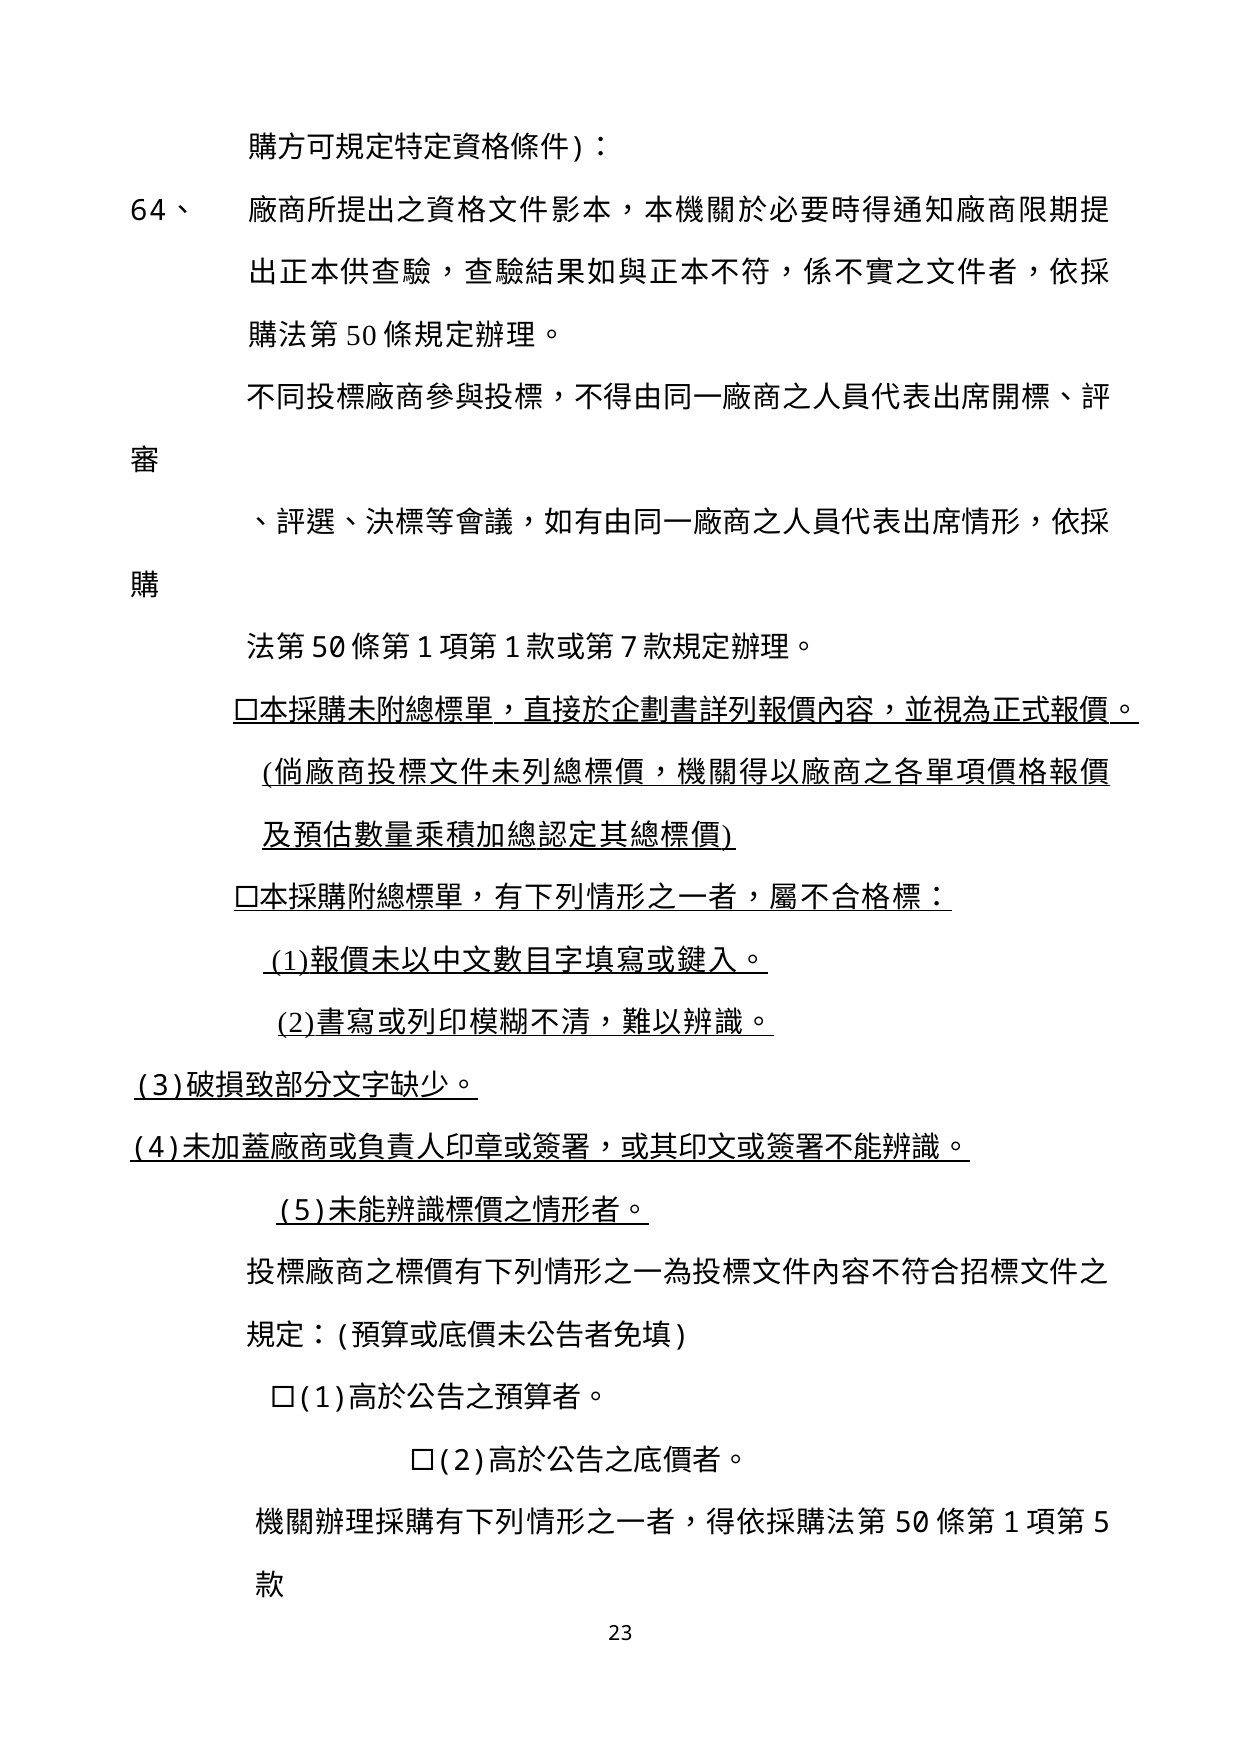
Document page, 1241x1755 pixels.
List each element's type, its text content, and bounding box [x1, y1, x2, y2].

text 法第50條第1項第1款或第7款規定辦理。 [130, 603, 1110, 666]
text (4)未加蓋廠商或負責人印章或簽署，或其印文或簽署不能辨識。 [130, 1103, 1110, 1166]
text (2)高於公告之底價者。 [287, 1416, 1110, 1478]
text 投標廠商之標價有下列情形之一為投標文件內容不符合招標文件之規定：(預算或底價未公告者免填) [246, 1228, 1110, 1353]
text (5)未能辨識標價之情形者。 [130, 1166, 1110, 1228]
list 購方可規定特定資格條件)： [130, 103, 1110, 166]
text (3)破損致部分文字缺少。 [0, 1041, 1110, 1103]
text 機關辦理採購有下列情形之一者，得依採購法第50條第1項第5款 [255, 1478, 1110, 1603]
text 本採購未附總標單，直接於企劃書詳列報價內容，並視為正式報價。(倘廠商投標文件未列總標價，機關得以廠商之各單項價格報價及預估數量乘積加總認定其總標價) [233, 666, 1110, 853]
text 本採購附總標單，有下列情形之一者，屬不合格標： [233, 853, 1119, 916]
text 不同投標廠商參與投標，不得由同一廠商之人員代表出席開標、評審 [130, 353, 1110, 478]
text 、評選、決標等會議，如有由同一廠商之人員代表出席情形，依採購 [130, 478, 1110, 603]
text (2)書寫或列印模糊不清，難以辨識。 [130, 978, 1110, 1041]
list 廠商所提出之資格文件影本，本機關於必要時得通知廠商限期提出正本供查驗，查驗結果如與正本不符，係不實之文件者，依採購法第50條規定辦理。 [130, 166, 1110, 353]
text (1)高於公告之預算者。 [130, 1353, 1110, 1416]
text (1)報價未以中文數目字填寫或鍵入。 [263, 916, 1110, 978]
